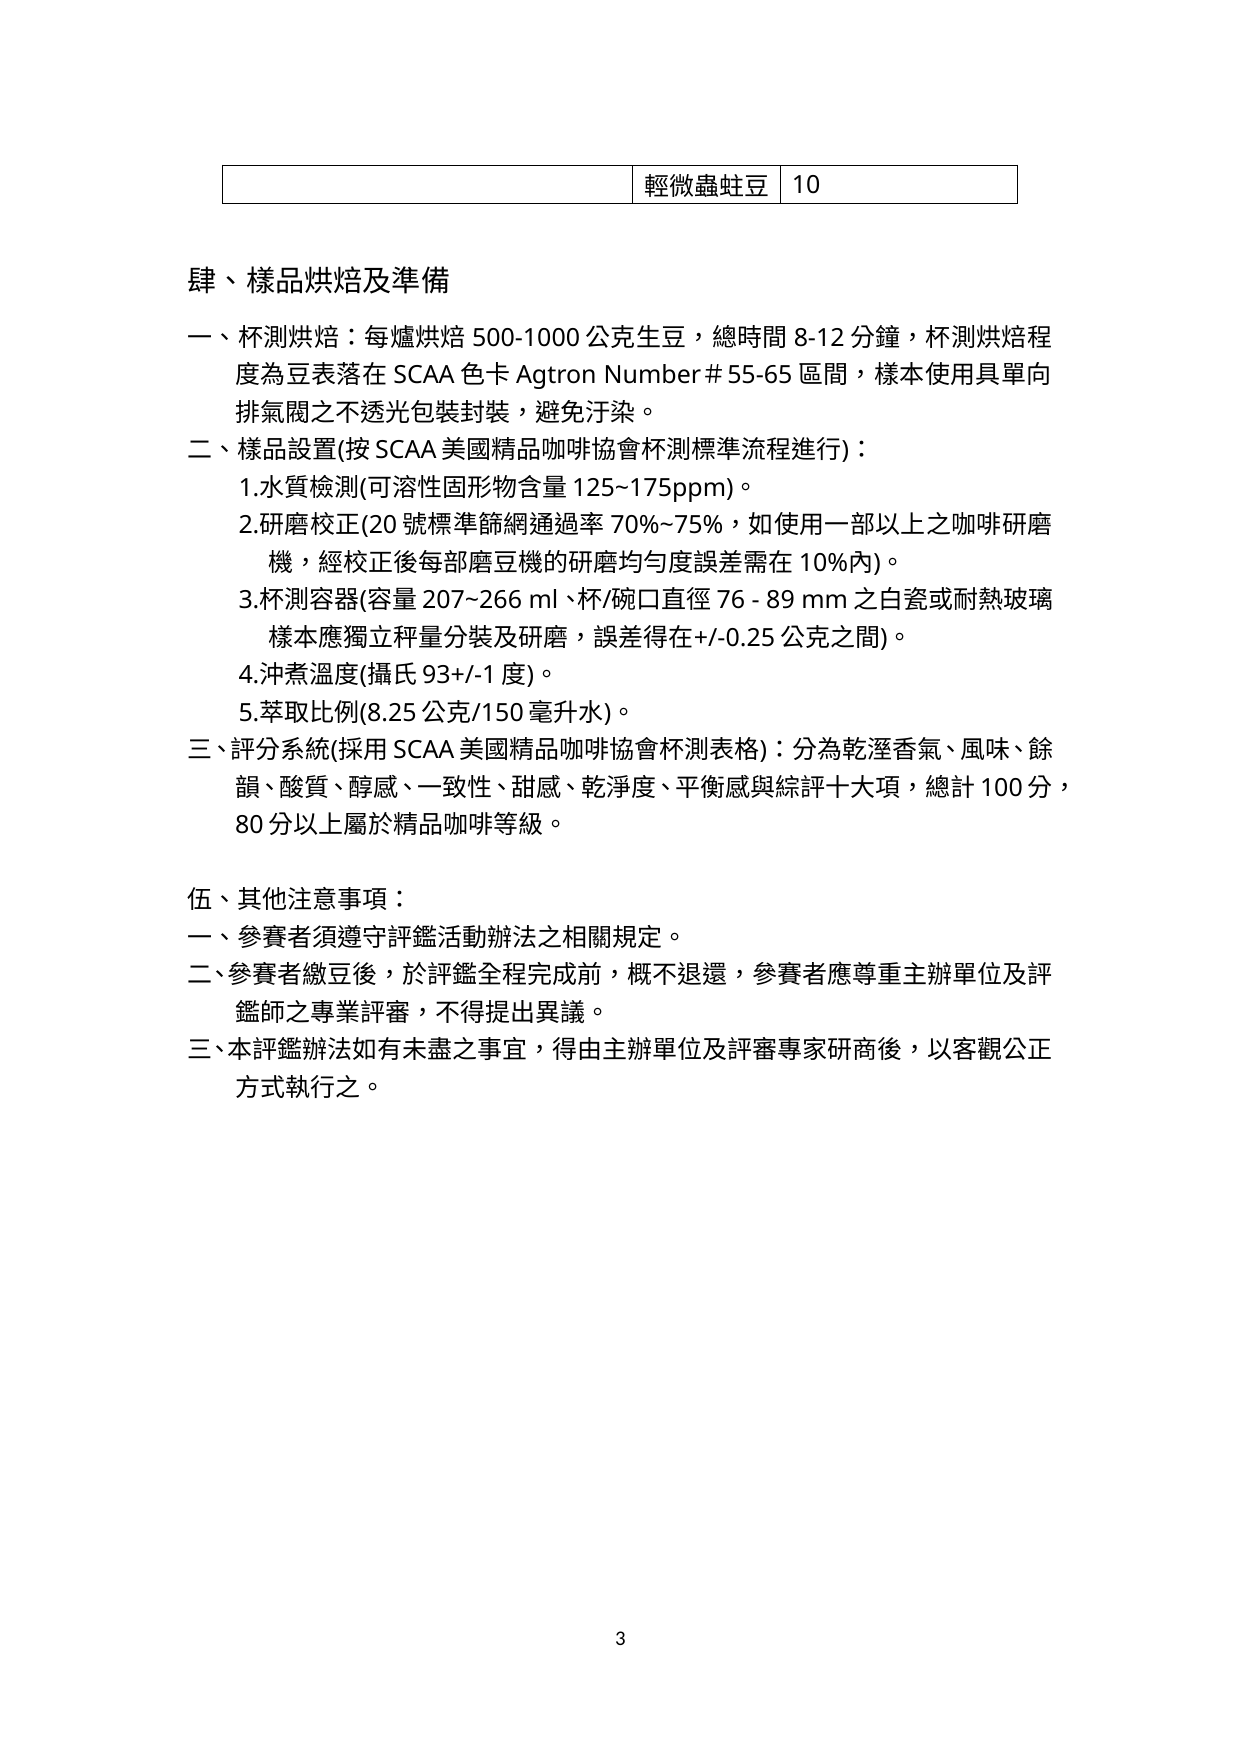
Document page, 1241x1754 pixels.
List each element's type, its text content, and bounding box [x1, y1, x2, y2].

text 二、樣品設置(按SCAA美國精品咖啡協會杯測標準流程進行)： [187, 429, 1053, 467]
text 伍、其他注意事項： [187, 879, 1053, 917]
text 4.沖煮溫度(攝氏93+/-1度)。 [238, 654, 1053, 692]
text 三、評分系統(採用SCAA美國精品咖啡協會杯測表格)：分為乾溼香氣、風味、餘韻、酸質、醇感、一致性、甜感、乾淨度、平衡感與綜評十大項，總計100分，80分以上屬於精品咖啡等級。 [187, 729, 1053, 842]
text 3.杯測容器(容量207~266 ml、杯/碗口直徑76 - 89 mm之白瓷或耐熱玻璃，樣本應獨立秤量分裝及研磨，誤差得在+/-0.25公克之間)。 [238, 579, 1053, 654]
text 一、杯測烘焙：每爐烘焙500-1000公克生豆，總時間8-12分鐘，杯測烘焙程度為豆表落在SCAA色卡Agtron Number＃55-65區間，樣本使用具單向排氣閥之不透光包裝封裝，避免汙染。 [187, 317, 1053, 429]
text 肆、樣品烘焙及準備 [187, 242, 1053, 317]
text 1.水質檢測(可溶性固形物含量125~175ppm)。 [238, 467, 1053, 504]
table_cell 10 [781, 166, 1017, 203]
text 一、參賽者須遵守評鑑活動辦法之相關規定。 [187, 917, 1053, 954]
table_cell [223, 166, 632, 203]
text 三、本評鑑辦法如有未盡之事宜，得由主辦單位及評審專家研商後，以客觀公正方式執行之。 [187, 1029, 1053, 1104]
text 二、參賽者繳豆後，於評鑑全程完成前，概不退還，參賽者應尊重主辦單位及評鑑師之專業評審，不得提出異議。 [187, 954, 1053, 1029]
text 2.研磨校正(20號標準篩網通過率70%~75%，如使用一部以上之咖啡研磨機，經校正後每部磨豆機的研磨均勻度誤差需在10%內)。 [238, 504, 1053, 579]
text 5.萃取比例(8.25公克/150毫升水)。 [238, 692, 1053, 729]
table_cell 輕微蟲蛀豆 [633, 166, 780, 203]
